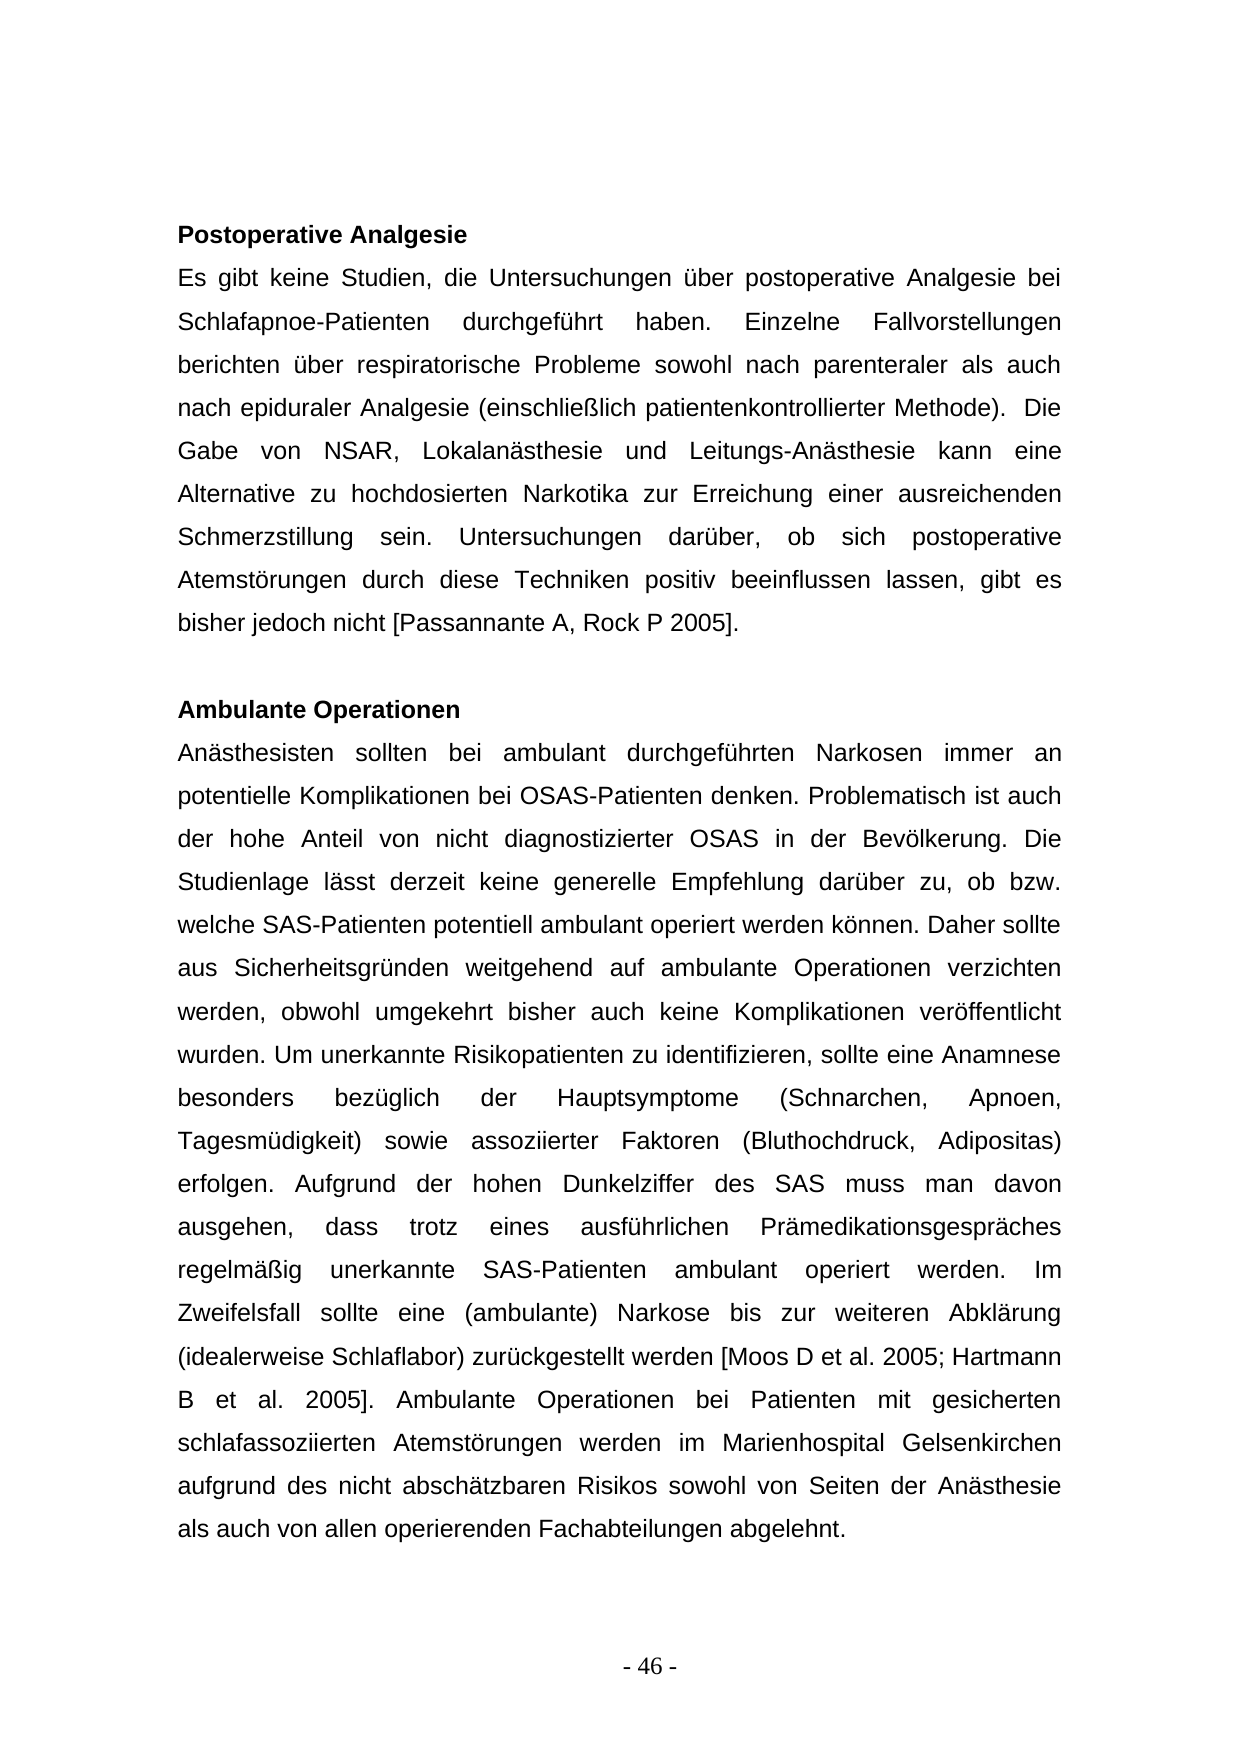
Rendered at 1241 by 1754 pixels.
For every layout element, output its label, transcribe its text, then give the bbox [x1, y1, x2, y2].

text Anästhesisten sollten bei ambulant durchgeführten Narkosen immer an potentielle Komplikationen bei OSAS-Patienten denken. Problematisch ist auch der hohe Anteil von nicht diagnostizierter OSAS in der Bevölkerung. Die Studienlage lässt derzeit keine generelle Empfehlung darüber zu, ob bzw. welche SAS-Patienten potentiell ambulant operiert werden können. Daher sollte aus Sicherheitsgründen weitgehend auf ambulante Operationen verzichten werden, obwohl umgekehrt bisher auch keine Komplikationen veröffentlicht wurden. Um unerkannte Risikopatienten zu identifizieren, sollte eine Anamnese besonders bezüglich der Hauptsymptome (Schnarchen, Apnoen, Tagesmüdigkeit) sowie assoziierter Faktoren (Bluthochdruck, Adipositas) erfolgen. Aufgrund der hohen Dunkelziffer des SAS muss man davon ausgehen, dass trotz eines ausführlichen Prämedikationsgespräches regelmäßig unerkannte SAS-Patienten ambulant operiert werden. Im Zweifelsfall sollte eine (ambulante) Narkose bis zur weiteren Abklärung (idealerweise Schlaflabor) zurückgestellt werden [Moos D et al. 2005; Hartmann B et al. 2005]. Ambulante Operationen bei Patienten mit gesicherten schlafassoziierten Atemstörungen werden im Marienhospital Gelsenkirchen aufgrund des nicht abschätzbaren Risikos sowohl von Seiten der Anästhesie als auch von allen operierenden Fachabteilungen abgelehnt. [177, 738, 1063, 1543]
text Es gibt keine Studien, die Untersuchungen über postoperative Analgesie bei Schlafapnoe-Patienten durchgeführt haben. Einzelne Fallvorstellungen berichten über respiratorische Probleme sowohl nach parenteraler als auch nach epiduraler Analgesie (einschließlich patientenkontrollierter Methode). Die Gabe von NSAR, Lokalanästhesie und Leitungs-Anästhesie kann eine Alternative zu hochdosierten Narkotika zur Erreichung einer ausreichenden Schmerzstillung sein. Untersuchungen darüber, ob sich postoperative Atemstörungen durch diese Techniken positiv beeinflussen lassen, gibt es bisher jedoch nicht [Passannante A, Rock P 2005]. [177, 263, 1063, 637]
text Ambulante Operationen [177, 695, 1063, 723]
subtitle Postoperative Analgesie [177, 220, 1063, 249]
